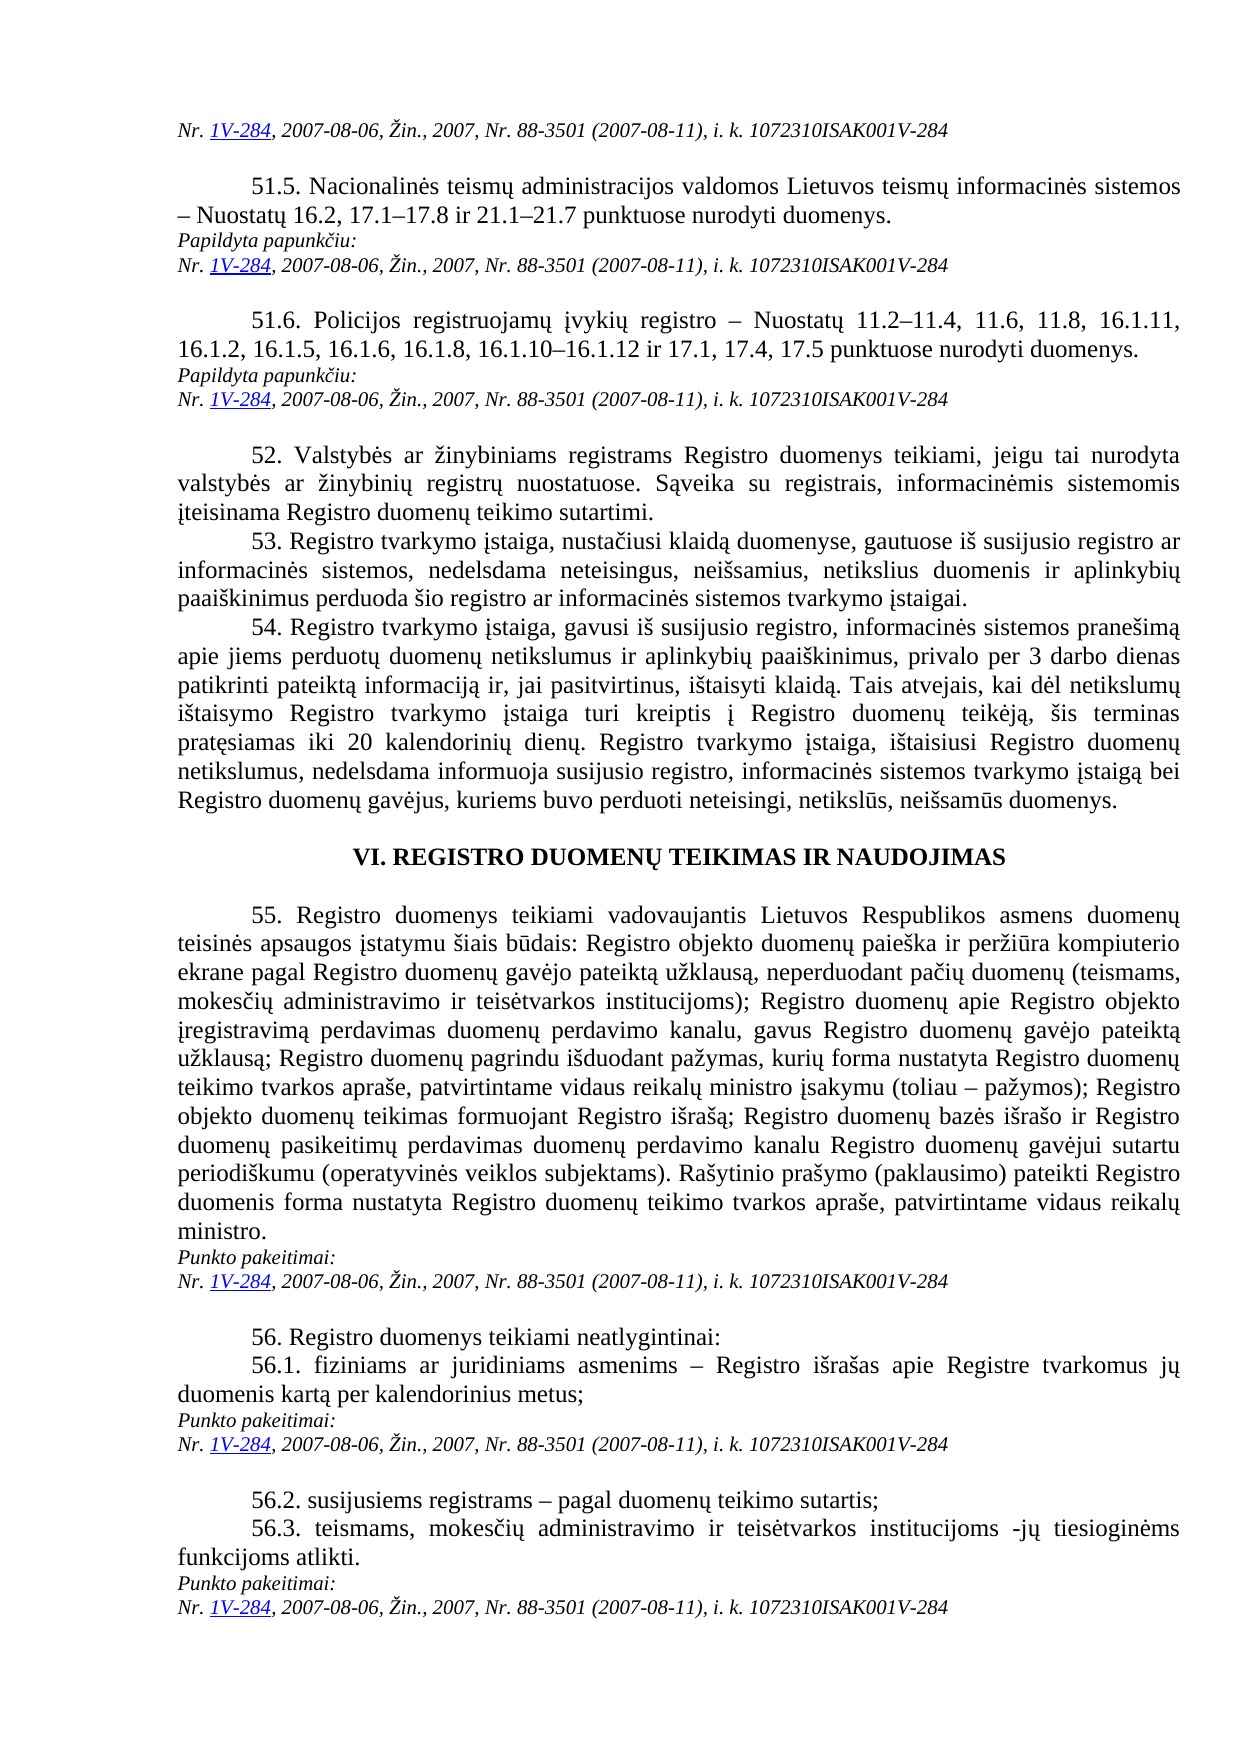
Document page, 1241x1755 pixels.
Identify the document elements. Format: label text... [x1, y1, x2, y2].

text 52. Valstybės ar žinybiniams registrams Registro duomenys teikiami, jeigu tai nurodyta valstybės ar žinybinių registrų nuostatuose. Sąveika su registrais, informacinėmis sistemomis įteisinama Registro duomenų teikimo sutartimi. [177, 440, 1181, 526]
text 56.3. teismams, mokesčių administravimo ir teisėtvarkos institucijoms -jų tiesioginėms funkcijoms atlikti. [177, 1513, 1181, 1571]
text 56.2. susijusiems registrams – pagal duomenų teikimo sutartis; [177, 1485, 1181, 1513]
text Nr. 1V-284, 2007-08-06, Žin., 2007, Nr. 88-3501 (2007-08-11), i. k. 1072310ISAK001V-284 [177, 387, 1181, 411]
text Papildyta papunkčiu: [177, 363, 1181, 387]
text 51.5. Nacionalinės teismų administracijos valdomos Lietuvos teismų informacinės sistemos – Nuostatų 16.2, 17.1–17.8 ir 21.1–21.7 punktuose nurodyti duomenys. [177, 171, 1181, 228]
text Punkto pakeitimai: [177, 1245, 1181, 1269]
text Nr. 1V-284, 2007-08-06, Žin., 2007, Nr. 88-3501 (2007-08-11), i. k. 1072310ISAK001V-284 [177, 252, 1181, 277]
text Nr. 1V-284, 2007-08-06, Žin., 2007, Nr. 88-3501 (2007-08-11), i. k. 1072310ISAK001V-284 [177, 118, 1181, 142]
text 56. Registro duomenys teikiami neatlygintinai: [177, 1322, 1181, 1350]
text Punkto pakeitimai: [177, 1571, 1181, 1595]
text Papildyta papunkčiu: [177, 228, 1181, 252]
text Nr. 1V-284, 2007-08-06, Žin., 2007, Nr. 88-3501 (2007-08-11), i. k. 1072310ISAK001V-284 [177, 1432, 1181, 1456]
text Nr. 1V-284, 2007-08-06, Žin., 2007, Nr. 88-3501 (2007-08-11), i. k. 1072310ISAK001V-284 [177, 1595, 1181, 1619]
text Punkto pakeitimai: [177, 1408, 1181, 1432]
text 56.1. fiziniams ar juridiniams asmenims – Registro išrašas apie Registre tvarkomus jų duomenis kartą per kalendorinius metus; [177, 1350, 1181, 1408]
text 54. Registro tvarkymo įstaiga, gavusi iš susijusio registro, informacinės sistemos pranešimą apie jiems perduotų duomenų netikslumus ir aplinkybių paaiškinimus, privalo per 3 darbo dienas patikrinti pateiktą informaciją ir, jai pasitvirtinus, ištaisyti klaidą. Tais atvejais, kai dėl netikslumų ištaisymo Registro tvarkymo įstaiga turi kreiptis į Registro duomenų teikėją, šis terminas pratęsiamas iki 20 kalendorinių dienų. Registro tvarkymo įstaiga, ištaisiusi Registro duomenų netikslumus, nedelsdama informuoja susijusio registro, informacinės sistemos tvarkymo įstaigą bei Registro duomenų gavėjus, kuriems buvo perduoti neteisingi, netikslūs, neišsamūs duomenys. [177, 612, 1181, 813]
text 51.6. Policijos registruojamų įvykių registro – Nuostatų 11.2–11.4, 11.6, 11.8, 16.1.11, 16.1.2, 16.1.5, 16.1.6, 16.1.8, 16.1.10–16.1.12 ir 17.1, 17.4, 17.5 punktuose nurodyti duomenys. [177, 305, 1181, 363]
text VI. REGISTRO DUOMENŲ TEIKIMAS IR NAUDOJIMAS [177, 842, 1181, 871]
text 55. Registro duomenys teikiami vadovaujantis Lietuvos Respublikos asmens duomenų teisinės apsaugos įstatymu šiais būdais: Registro objekto duomenų paieška ir peržiūra kompiuterio ekrane pagal Registro duomenų gavėjo pateiktą užklausą, neperduodant pačių duomenų (teismams, mokesčių administravimo ir teisėtvarkos institucijoms); Registro duomenų apie Registro objekto įregistravimą perdavimas duomenų perdavimo kanalu, gavus Registro duomenų gavėjo pateiktą užklausą; Registro duomenų pagrindu išduodant pažymas, kurių forma nustatyta Registro duomenų teikimo tvarkos apraše, patvirtintame vidaus reikalų ministro įsakymu (toliau – pažymos); Registro objekto duomenų teikimas formuojant Registro išrašą; Registro duomenų bazės išrašo ir Registro duomenų pasikeitimų perdavimas duomenų perdavimo kanalu Registro duomenų gavėjui sutartu periodiškumu (operatyvinės veiklos subjektams). Rašytinio prašymo (paklausimo) pateikti Registro duomenis forma nustatyta Registro duomenų teikimo tvarkos apraše, patvirtintame vidaus reikalų ministro. [177, 900, 1181, 1245]
text Nr. 1V-284, 2007-08-06, Žin., 2007, Nr. 88-3501 (2007-08-11), i. k. 1072310ISAK001V-284 [177, 1269, 1181, 1293]
text 53. Registro tvarkymo įstaiga, nustačiusi klaidą duomenyse, gautuose iš susijusio registro ar informacinės sistemos, nedelsdama neteisingus, neišsamius, netikslius duomenis ir aplinkybių paaiškinimus perduoda šio registro ar informacinės sistemos tvarkymo įstaigai. [177, 526, 1181, 612]
